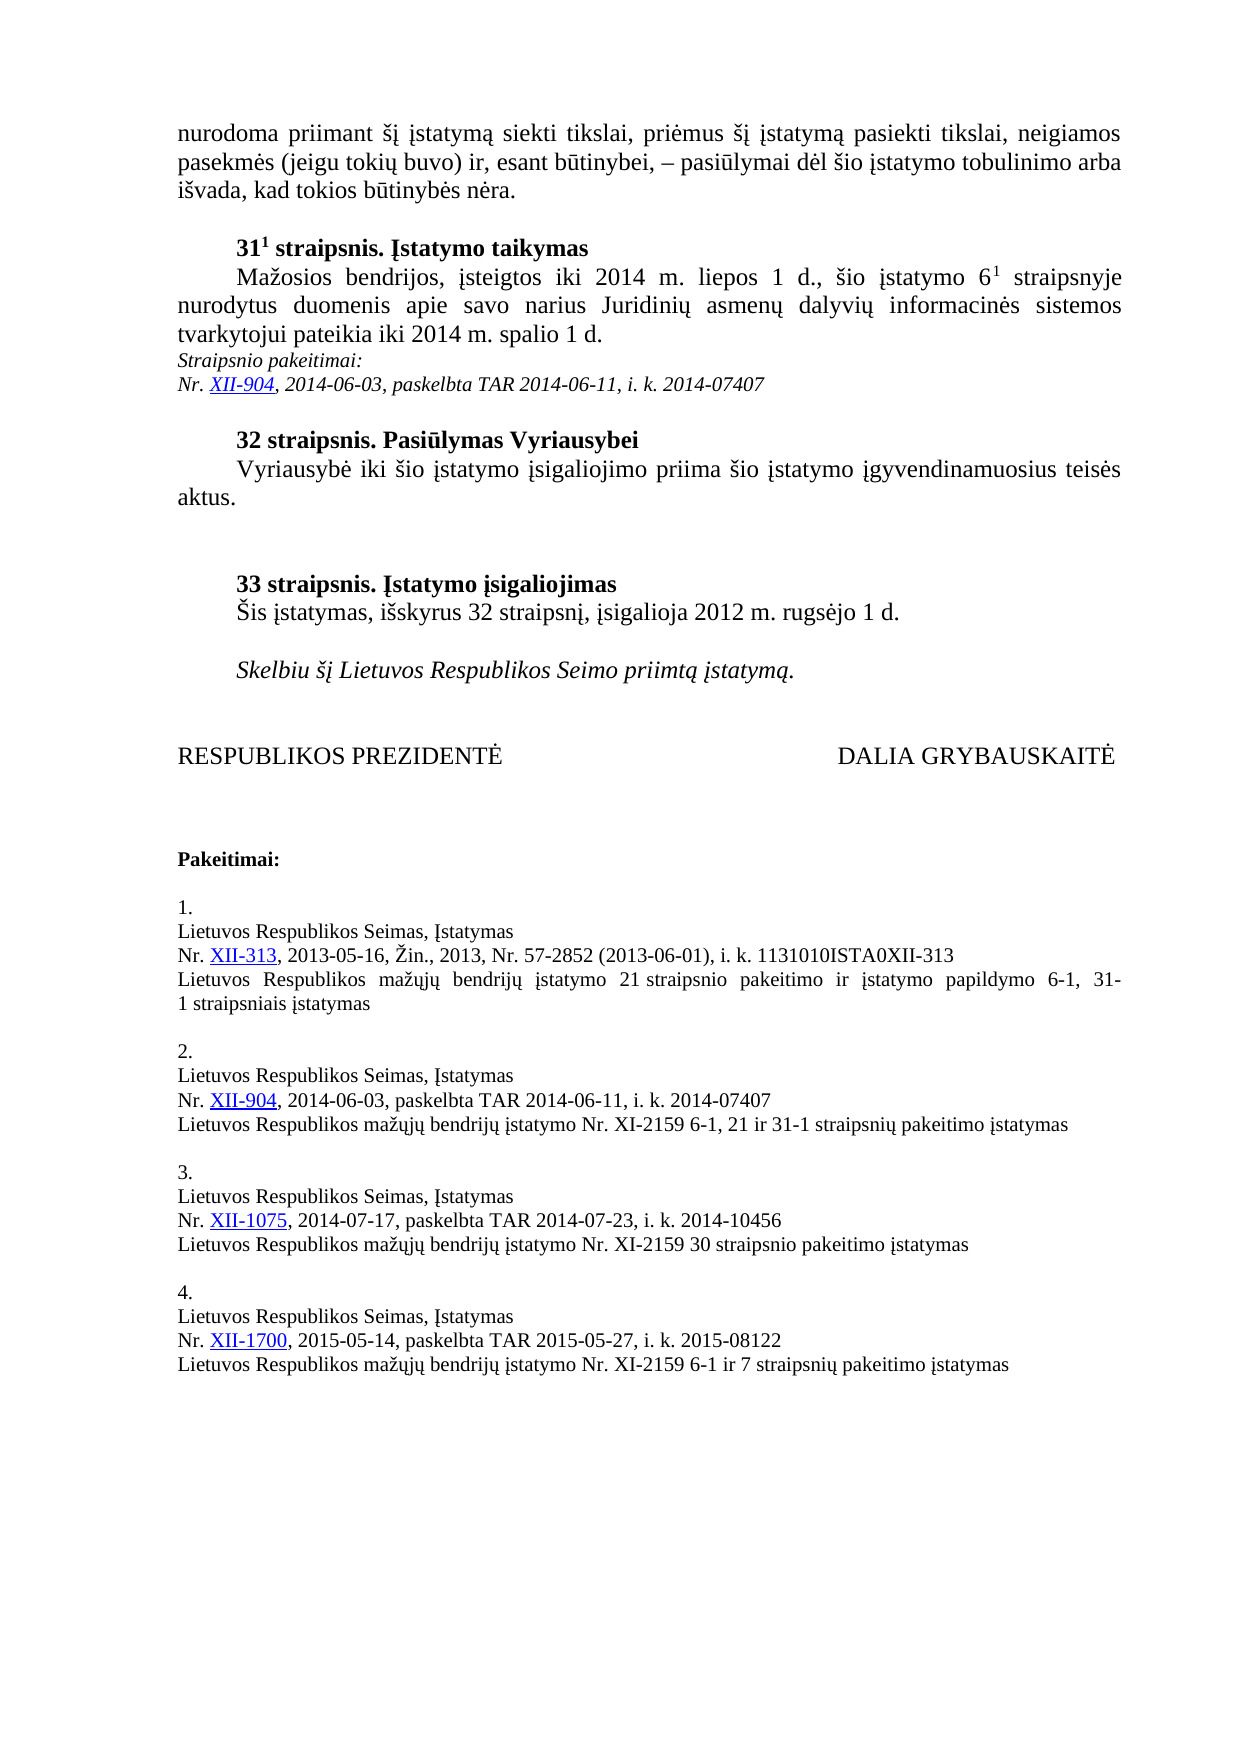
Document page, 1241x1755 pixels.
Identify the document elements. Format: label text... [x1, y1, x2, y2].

text Vyriausybė iki šio įstatymo įsigaliojimo priima šio įstatymo įgyvendinamuosius teisės aktus. [177, 454, 1122, 511]
text 32 straipsnis. Pasiūlymas Vyriausybei [177, 425, 1122, 454]
text Lietuvos Respublikos mažųjų bendrijų įstatymo Nr. XI-2159 30 straipsnio pakeitimo įstatymas [177, 1232, 1122, 1256]
text 1. [177, 895, 1122, 919]
text Lietuvos Respublikos mažųjų bendrijų įstatymo 21 straipsnio pakeitimo ir įstatymo papildymo 6-1, 31-1 straipsniais įstatymas [177, 967, 1122, 1015]
text Pakeitimai: [177, 847, 1122, 871]
text Nr. XII-1700, 2015-05-14, paskelbta TAR 2015-05-27, i. k. 2015-08122 [177, 1328, 1122, 1352]
text 33 straipsnis. Įstatymo įsigaliojimas [177, 569, 1122, 597]
text Nr. XII-1075, 2014-07-17, paskelbta TAR 2014-07-23, i. k. 2014-10456 [177, 1208, 1122, 1232]
text Lietuvos Respublikos Seimas, Įstatymas [177, 1184, 1122, 1208]
text Šis įstatymas, išskyrus 32 straipsnį, įsigalioja 2012 m. rugsėjo 1 d. [177, 597, 1122, 626]
text 4. [177, 1280, 1122, 1304]
text Lietuvos Respublikos Seimas, Įstatymas [177, 1063, 1122, 1087]
text RESPUBLIKOS PREZIDENTĖ DALIA GRYBAUSKAITĖ [177, 741, 1122, 770]
text 2. [177, 1039, 1122, 1063]
text Lietuvos Respublikos Seimas, Įstatymas [177, 1304, 1122, 1328]
text 3. [177, 1160, 1122, 1184]
text Lietuvos Respublikos mažųjų bendrijų įstatymo Nr. XI-2159 6-1, 21 ir 31-1 straipsnių pakeitimo įstatymas [177, 1112, 1122, 1136]
text Straipsnio pakeitimai: [177, 348, 1122, 372]
text Lietuvos Respublikos Seimas, Įstatymas [177, 919, 1122, 943]
text Mažosios bendrijos, įsteigtos iki 2014 m. liepos 1 d., šio įstatymo 61 straipsnyje nurodytus duomenis apie savo narius Juridinių asmenų dalyvių informacinės sistemos tvarkytojui pateikia iki 2014 m. spalio 1 d. [177, 262, 1122, 348]
text nurodoma priimant šį įstatymą siekti tikslai, priėmus šį įstatymą pasiekti tikslai, neigiamos pasekmės (jeigu tokių buvo) ir, esant būtinybei, – pasiūlymai dėl šio įstatymo tobulinimo arba išvada, kad tokios būtinybės nėra. [177, 118, 1122, 204]
text Lietuvos Respublikos mažųjų bendrijų įstatymo Nr. XI-2159 6-1 ir 7 straipsnių pakeitimo įstatymas [177, 1352, 1122, 1376]
text Nr. XII-904, 2014-06-03, paskelbta TAR 2014-06-11, i. k. 2014-07407 [177, 372, 1122, 396]
text 311 straipsnis. Įstatymo taikymas [177, 233, 1122, 262]
text Nr. XII-904, 2014-06-03, paskelbta TAR 2014-06-11, i. k. 2014-07407 [177, 1087, 1122, 1112]
text Skelbiu šį Lietuvos Respublikos Seimo priimtą įstatymą. [177, 655, 1122, 684]
text Nr. XII-313, 2013-05-16, Žin., 2013, Nr. 57-2852 (2013-06-01), i. k. 1131010ISTA0XII-313 [177, 943, 1122, 967]
